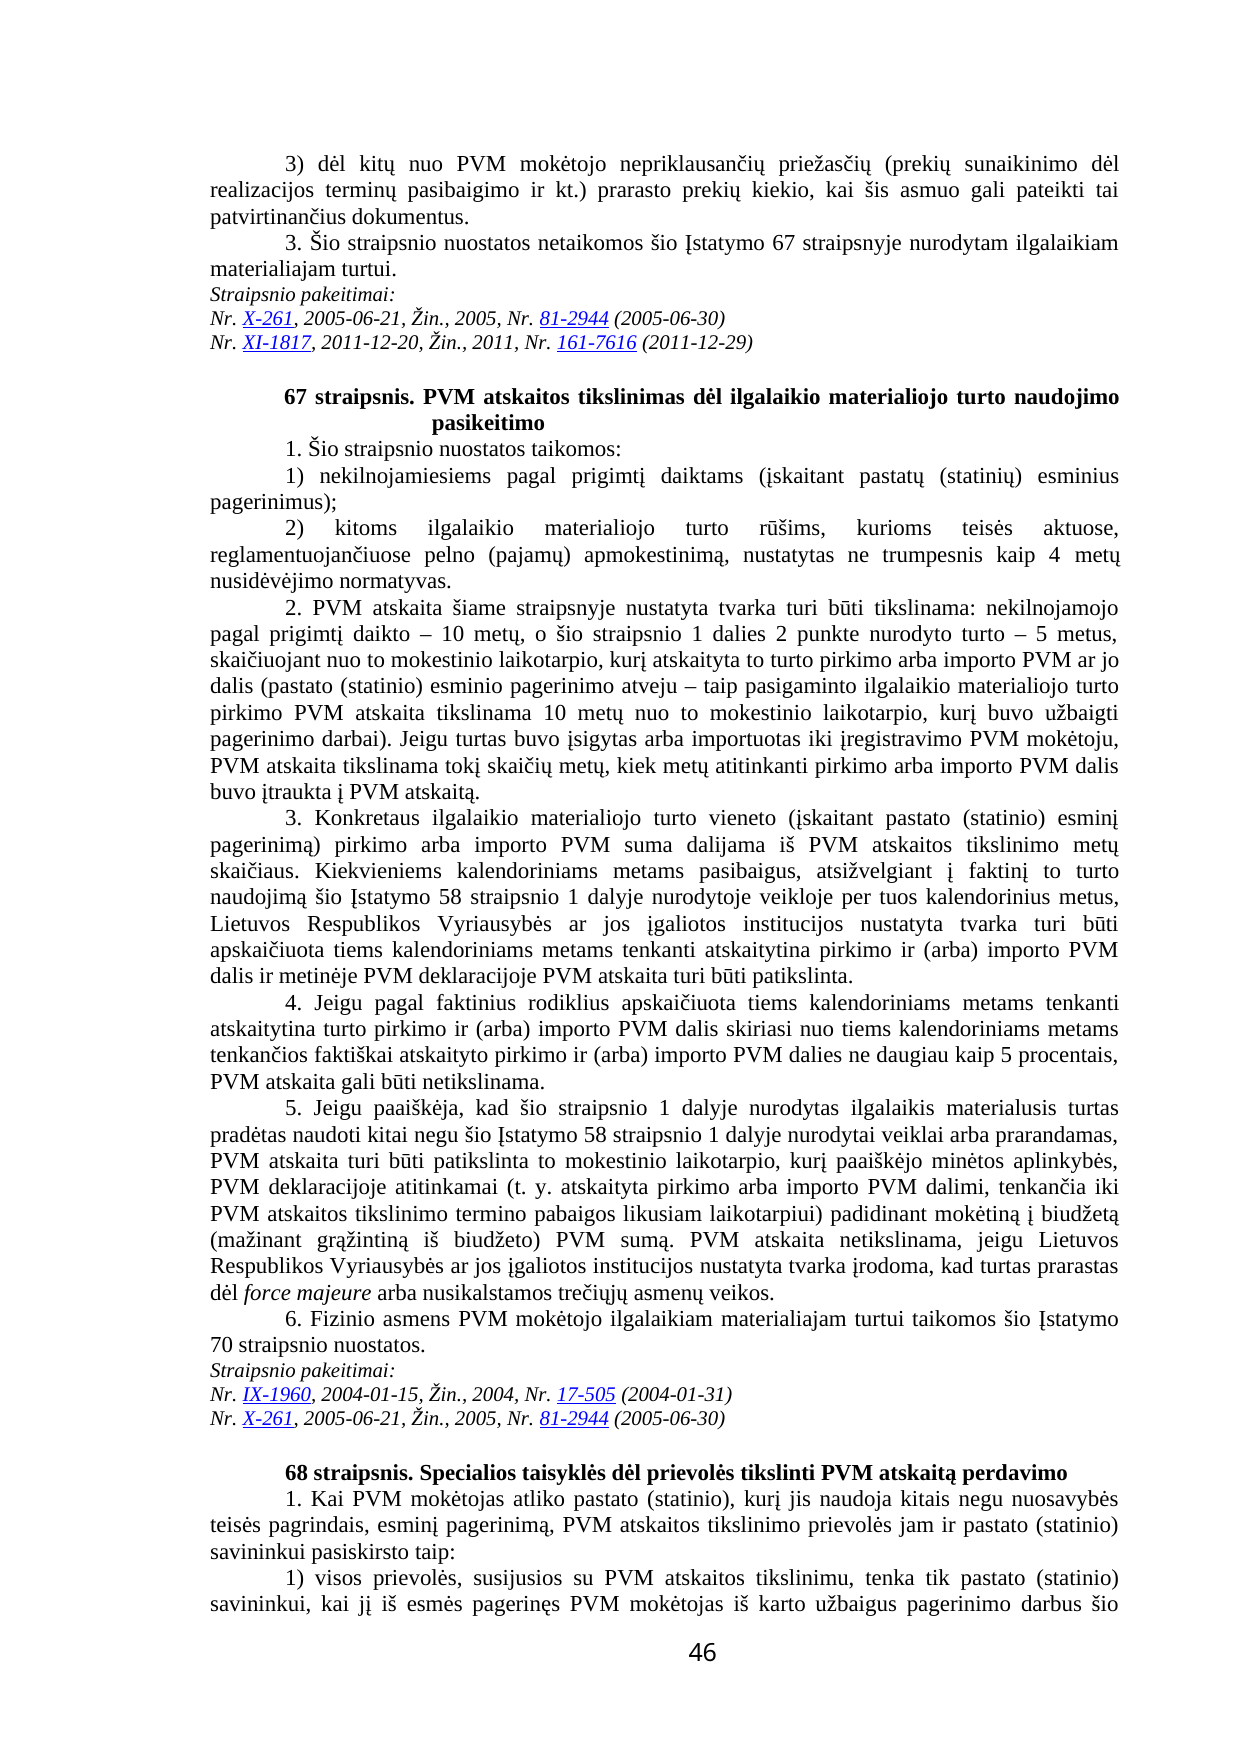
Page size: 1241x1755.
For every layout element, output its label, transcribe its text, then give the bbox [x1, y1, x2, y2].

text Nr. XI-1817, 2011-12-20, Žin., 2011, Nr. 161-7616 (2011-12-29) [210, 330, 1120, 354]
text Nr. IX-1960, 2004-01-15, Žin., 2004, Nr. 17-505 (2004-01-31) [210, 1382, 1120, 1406]
text 2) kitoms ilgalaikio materialiojo turto rūšims, kurioms teisės aktuose, reglamentuojančiuose pelno (pajamų) apmokestinimą, nustatytas ne trumpesnis kaip 4 metų nusidėvėjimo normatyvas. [210, 514, 1120, 593]
text 3. Šio straipsnio nuostatos netaikomos šio Įstatymo 67 straipsnyje nurodytam ilgalaikiam materialiajam turtui. [210, 229, 1120, 282]
text 67 straipsnis. PVM atskaitos tikslinimas dėl ilgalaikio materialiojo turto naudojimo pasikeitimo [284, 383, 1120, 435]
text 68 straipsnis. Specialios taisyklės dėl prievolės tikslinti PVM atskaitą perdavimo [285, 1459, 1120, 1485]
text 1. Kai PVM mokėtojas atliko pastato (statinio), kurį jis naudoja kitais negu nuosavybės teisės pagrindais, esminį pagerinimą, PVM atskaitos tikslinimo prievolės jam ir pastato (statinio) savininkui pasiskirsto taip: [210, 1485, 1120, 1564]
text 1) visos prievolės, susijusios su PVM atskaitos tikslinimu, tenka tik pastato (statinio) savininkui, kai jį iš esmės pagerinęs PVM mokėtojas iš karto užbaigus pagerinimo darbus šio [210, 1564, 1120, 1617]
text Straipsnio pakeitimai: [210, 282, 1120, 306]
text 1. Šio straipsnio nuostatos taikomos: [210, 435, 1120, 462]
text 2. PVM atskaita šiame straipsnyje nustatyta tvarka turi būti tikslinama: nekilnojamojo pagal prigimtį daikto – 10 metų, o šio straipsnio 1 dalies 2 punkte nurodyto turto – 5 metus, skaičiuojant nuo to mokestinio laikotarpio, kurį atskaityta to turto pirkimo arba importo PVM ar jo dalis (pastato (statinio) esminio pagerinimo atveju – taip pasigaminto ilgalaikio materialiojo turto pirkimo PVM atskaita tikslinama 10 metų nuo to mokestinio laikotarpio, kurį buvo užbaigti pagerinimo darbai). Jeigu turtas buvo įsigytas arba importuotas iki įregistravimo PVM mokėtoju, PVM atskaita tikslinama tokį skaičių metų, kiek metų atitinkanti pirkimo arba importo PVM dalis buvo įtraukta į PVM atskaitą. [210, 593, 1120, 804]
text Straipsnio pakeitimai: [210, 1358, 1120, 1382]
text 3) dėl kitų nuo PVM mokėtojo nepriklausančių priežasčių (prekių sunaikinimo dėl realizacijos terminų pasibaigimo ir kt.) prarasto prekių kiekio, kai šis asmuo gali pateikti tai patvirtinančius dokumentus. [210, 150, 1120, 229]
text Nr. X-261, 2005-06-21, Žin., 2005, Nr. 81-2944 (2005-06-30) [210, 306, 1120, 330]
text 4. Jeigu pagal faktinius rodiklius apskaičiuota tiems kalendoriniams metams tenkanti atskaitytina turto pirkimo ir (arba) importo PVM dalis skiriasi nuo tiems kalendoriniams metams tenkančios faktiškai atskaityto pirkimo ir (arba) importo PVM dalies ne daugiau kaip 5 procentais, PVM atskaita gali būti netikslinama. [210, 989, 1120, 1094]
text 3. Konkretaus ilgalaikio materialiojo turto vieneto (įskaitant pastato (statinio) esminį pagerinimą) pirkimo arba importo PVM suma dalijama iš PVM atskaitos tikslinimo metų skaičiaus. Kiekvieniems kalendoriniams metams pasibaigus, atsižvelgiant į faktinį to turto naudojimą šio Įstatymo 58 straipsnio 1 dalyje nurodytoje veikloje per tuos kalendorinius metus, Lietuvos Respublikos Vyriausybės ar jos įgaliotos institucijos nustatyta tvarka turi būti apskaičiuota tiems kalendoriniams metams tenkanti atskaitytina pirkimo ir (arba) importo PVM dalis ir metinėje PVM deklaracijoje PVM atskaita turi būti patikslinta. [210, 804, 1120, 989]
text 5. Jeigu paaiškėja, kad šio straipsnio 1 dalyje nurodytas ilgalaikis materialusis turtas pradėtas naudoti kitai negu šio Įstatymo 58 straipsnio 1 dalyje nurodytai veiklai arba prarandamas, PVM atskaita turi būti patikslinta to mokestinio laikotarpio, kurį paaiškėjo minėtos aplinkybės, PVM deklaracijoje atitinkamai (t. y. atskaityta pirkimo arba importo PVM dalimi, tenkančia iki PVM atskaitos tikslinimo termino pabaigos likusiam laikotarpiui) padidinant mokėtiną į biudžetą (mažinant grąžintiną iš biudžeto) PVM sumą. PVM atskaita netikslinama, jeigu Lietuvos Respublikos Vyriausybės ar jos įgaliotos institucijos nustatyta tvarka įrodoma, kad turtas prarastas dėl force majeure arba nusikalstamos trečiųjų asmenų veikos. [210, 1094, 1120, 1305]
text 6. Fizinio asmens PVM mokėtojo ilgalaikiam materialiajam turtui taikomos šio Įstatymo 70 straipsnio nuostatos. [210, 1305, 1120, 1358]
text 1) nekilnojamiesiems pagal prigimtį daiktams (įskaitant pastatų (statinių) esminius pagerinimus); [210, 462, 1120, 514]
text Nr. X-261, 2005-06-21, Žin., 2005, Nr. 81-2944 (2005-06-30) [210, 1406, 1120, 1430]
